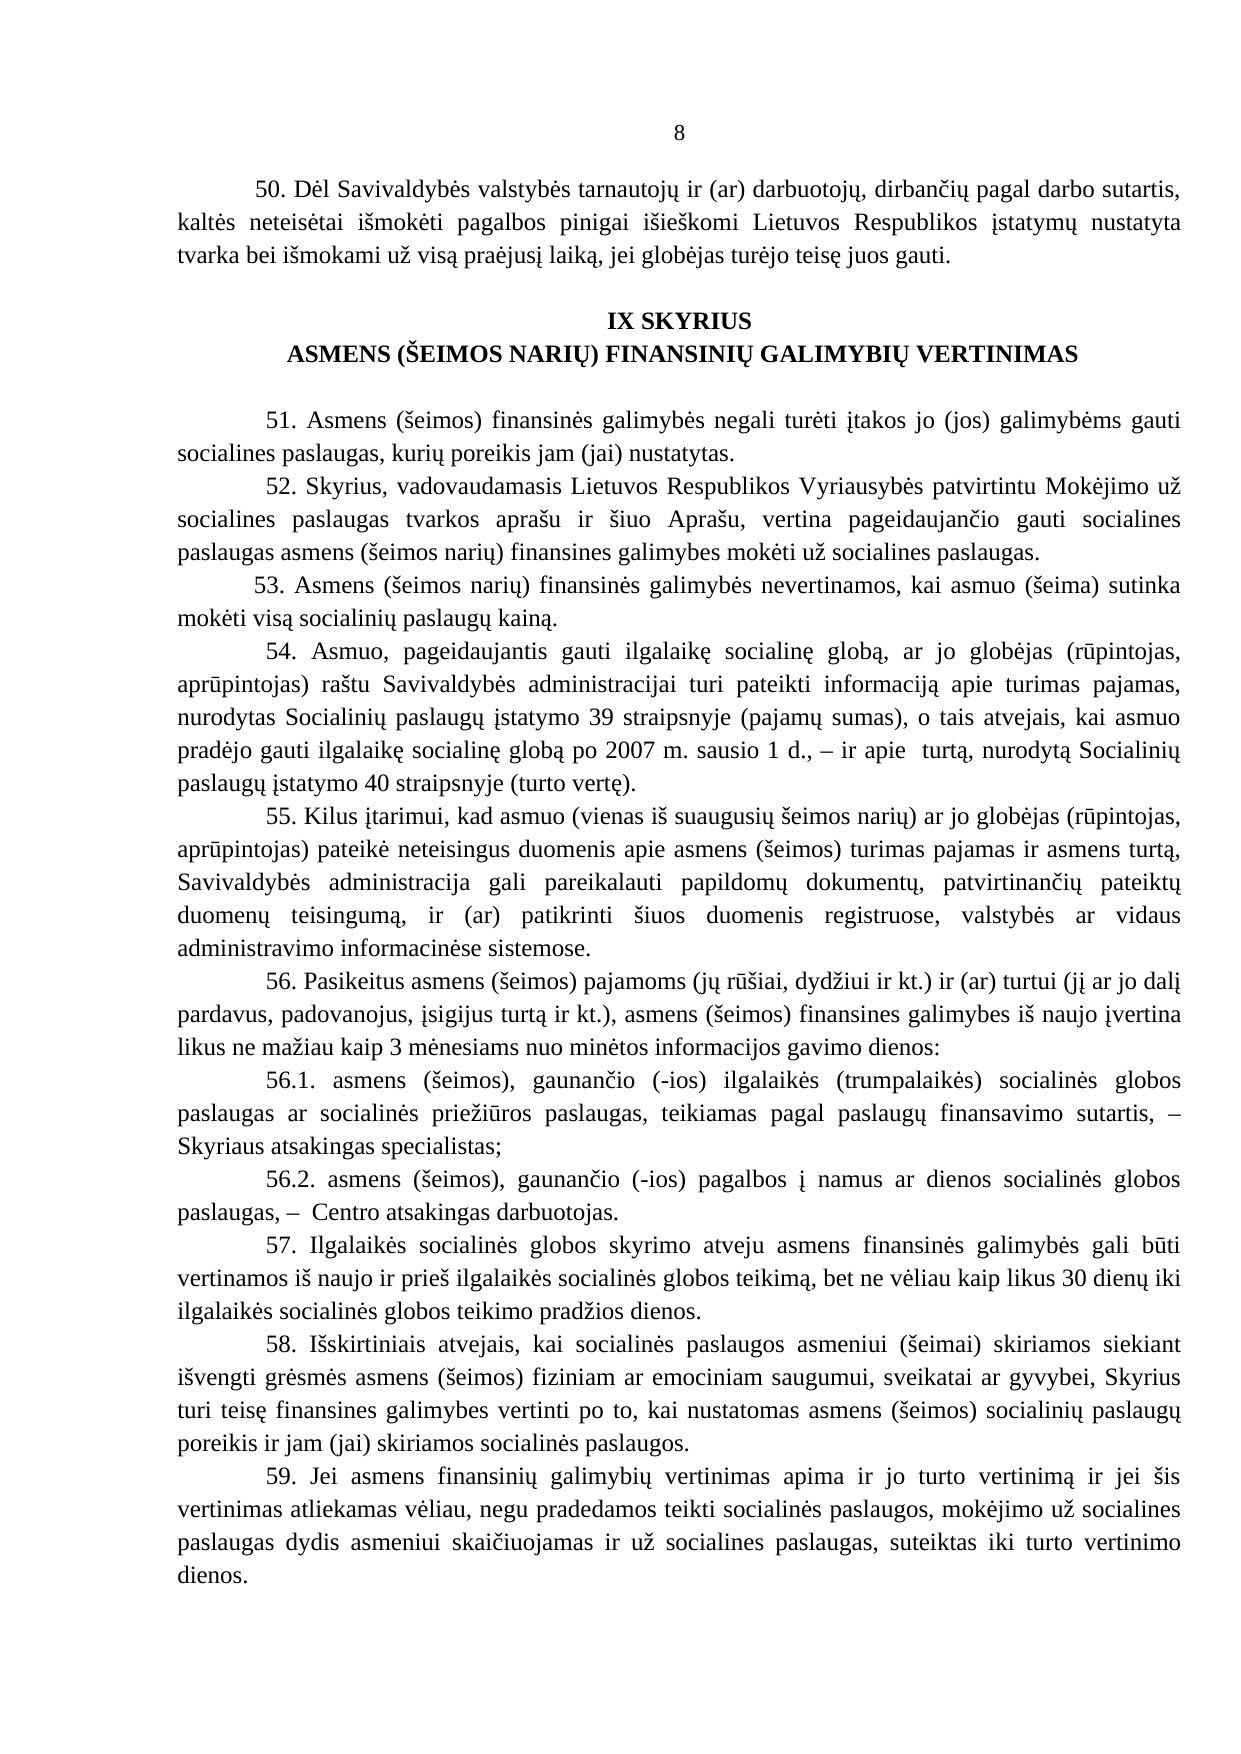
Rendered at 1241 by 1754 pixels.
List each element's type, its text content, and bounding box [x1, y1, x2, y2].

text 56.2. asmens (šeimos), gaunančio (-ios) pagalbos į namus ar dienos socialinės globos paslaugas, – Centro atsakingas darbuotojas. [177, 1164, 1182, 1226]
text 56.1. asmens (šeimos), gaunančio (-ios) ilgalaikės (trumpalaikės) socialinės globos paslaugas ar socialinės priežiūros paslaugas, teikiamas pagal paslaugų finansavimo sutartis, – Skyriaus atsakingas specialistas; [177, 1065, 1182, 1160]
text 51. Asmens (šeimos) finansinės galimybės negali turėti įtakos jo (jos) galimybėms gauti socialines paslaugas, kurių poreikis jam (jai) nustatytas. [177, 405, 1182, 467]
text ASMENS (ŠEIMOS NARIŲ) FINANSINIŲ GALIMYBIŲ VERTINIMAS [177, 339, 1182, 367]
text 54. Asmuo, pageidaujantis gauti ilgalaikę socialinę globą, ar jo globėjas (rūpintojas, aprūpintojas) raštu Savivaldybės administracijai turi pateikti informaciją apie turimas pajamas, nurodytas Socialinių paslaugų įstatymo 39 straipsnyje (pajamų sumas), o tais atvejais, kai asmuo pradėjo gauti ilgalaikę socialinę globą po 2007 m. sausio 1 d., – ir apie turtą, nurodytą Socialinių paslaugų įstatymo 40 straipsnyje (turto vertę). [177, 636, 1182, 797]
text 58. Išskirtiniais atvejais, kai socialinės paslaugos asmeniui (šeimai) skiriamos siekiant išvengti grėsmės asmens (šeimos) fiziniam ar emociniam saugumui, sveikatai ar gyvybei, Skyrius turi teisę finansines galimybes vertinti po to, kai nustatomas asmens (šeimos) socialinių paslaugų poreikis ir jam (jai) skiriamos socialinės paslaugos. [177, 1329, 1182, 1457]
text 50. Dėl Savivaldybės valstybės tarnautojų ir (ar) darbuotojų, dirbančių pagal darbo sutartis, kaltės neteisėtai išmokėti pagalbos pinigai išieškomi Lietuvos Respublikos įstatymų nustatyta tvarka bei išmokami už visą praėjusį laiką, jei globėjas turėjo teisę juos gauti. [177, 174, 1182, 268]
text IX SKYRIUS [177, 306, 1182, 334]
text 53. Asmens (šeimos narių) finansinės galimybės nevertinamos, kai asmuo (šeima) sutinka mokėti visą socialinių paslaugų kainą. [177, 570, 1182, 632]
text 56. Pasikeitus asmens (šeimos) pajamoms (jų rūšiai, dydžiui ir kt.) ir (ar) turtui (jį ar jo dalį pardavus, padovanojus, įsigijus turtą ir kt.), asmens (šeimos) finansines galimybes iš naujo įvertina likus ne mažiau kaip 3 mėnesiams nuo minėtos informacijos gavimo dienos: [177, 966, 1182, 1061]
text 52. Skyrius, vadovaudamasis Lietuvos Respublikos Vyriausybės patvirtintu Mokėjimo už socialines paslaugas tvarkos aprašu ir šiuo Aprašu, vertina pageidaujančio gauti socialines paslaugas asmens (šeimos narių) finansines galimybes mokėti už socialines paslaugas. [177, 471, 1182, 566]
text 59. Jei asmens finansinių galimybių vertinimas apima ir jo turto vertinimą ir jei šis vertinimas atliekamas vėliau, negu pradedamos teikti socialinės paslaugos, mokėjimo už socialines paslaugas dydis asmeniui skaičiuojamas ir už socialines paslaugas, suteiktas iki turto vertinimo dienos. [177, 1461, 1182, 1589]
text 57. Ilgalaikės socialinės globos skyrimo atveju asmens finansinės galimybės gali būti vertinamos iš naujo ir prieš ilgalaikės socialinės globos teikimą, bet ne vėliau kaip likus 30 dienų iki ilgalaikės socialinės globos teikimo pradžios dienos. [177, 1230, 1182, 1325]
text 55. Kilus įtarimui, kad asmuo (vienas iš suaugusių šeimos narių) ar jo globėjas (rūpintojas, aprūpintojas) pateikė neteisingus duomenis apie asmens (šeimos) turimas pajamas ir asmens turtą, Savivaldybės administracija gali pareikalauti papildomų dokumentų, patvirtinančių pateiktų duomenų teisingumą, ir (ar) patikrinti šiuos duomenis registruose, valstybės ar vidaus administravimo informacinėse sistemose. [177, 801, 1182, 962]
